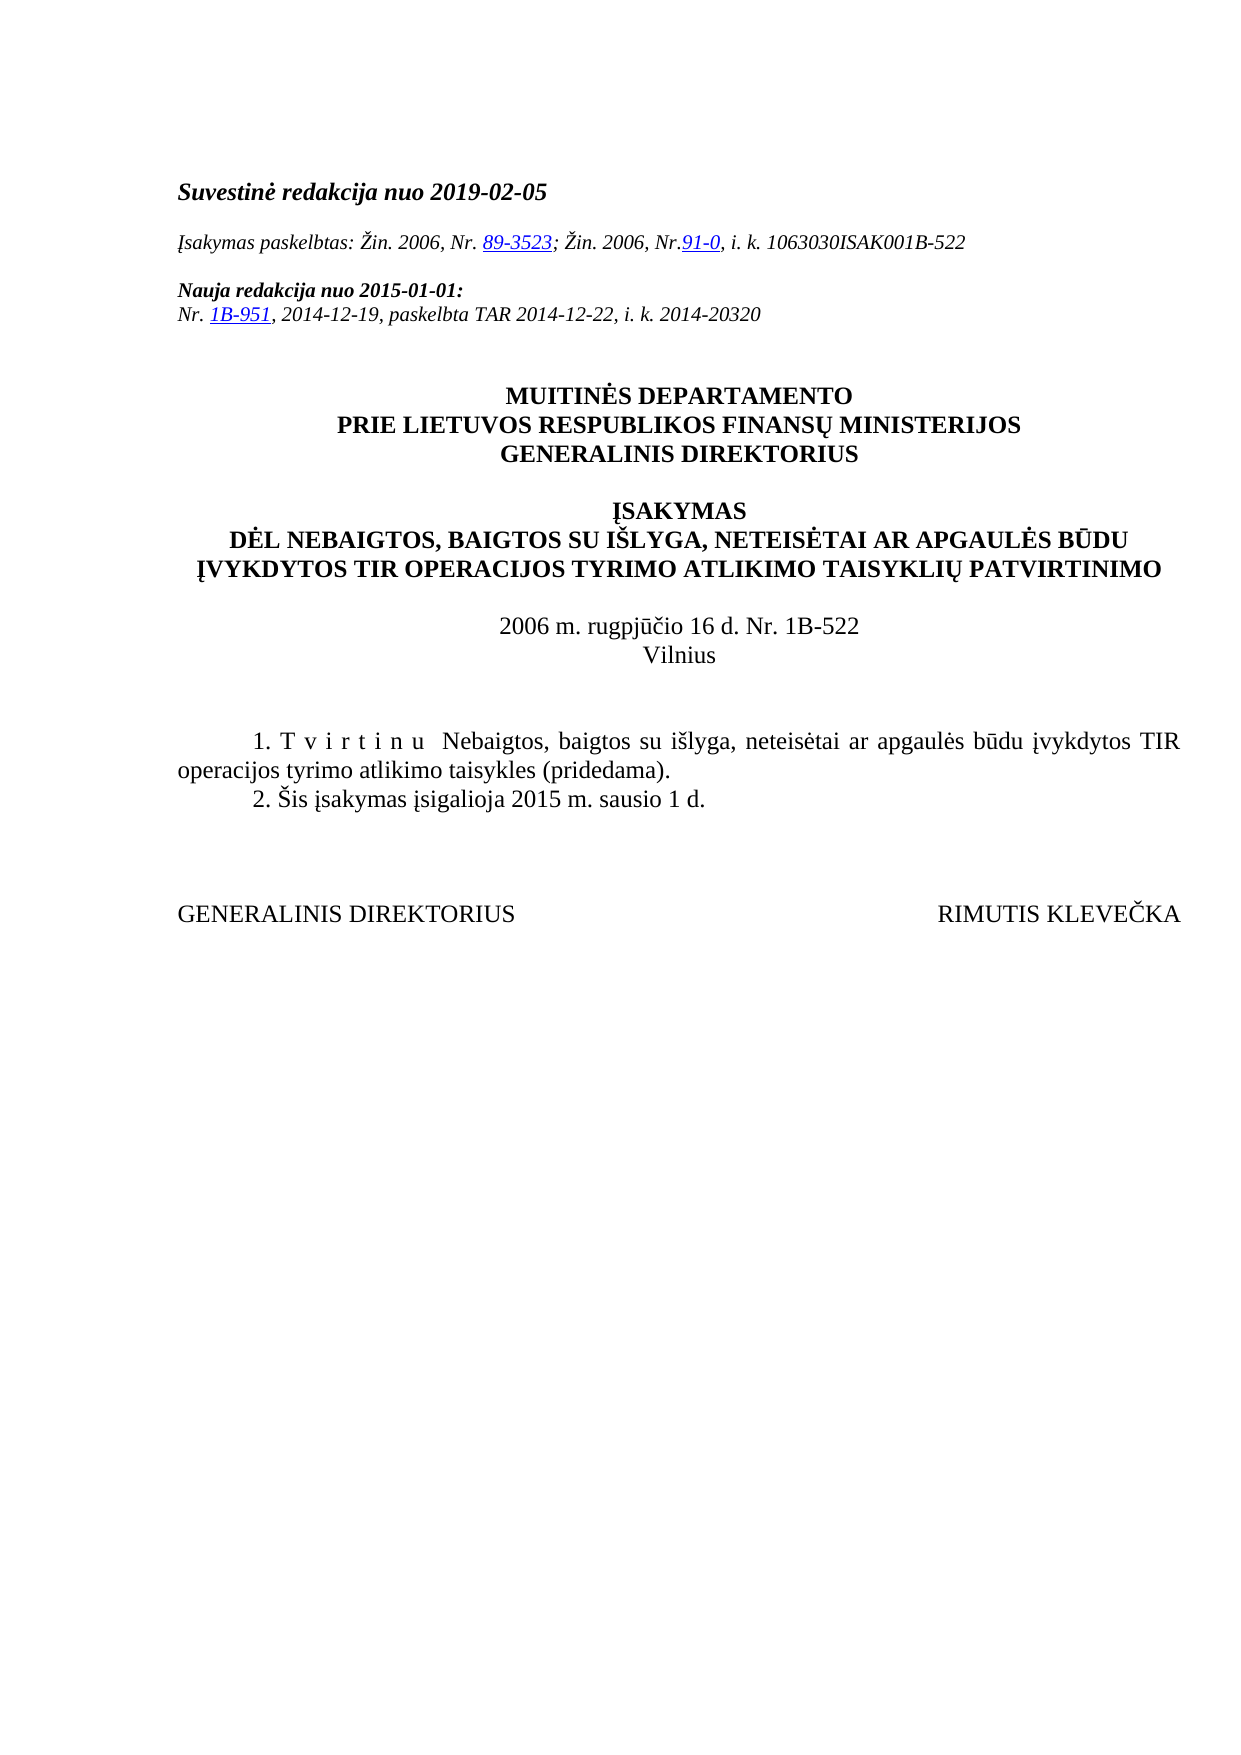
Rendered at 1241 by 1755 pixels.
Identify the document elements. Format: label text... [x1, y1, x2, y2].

text Vilnius [177, 640, 1181, 669]
text GENERALINIS DIREKTORIUS RIMUTIS KLEVEČKA [177, 899, 1181, 928]
text ĮSAKYMAS [177, 496, 1181, 525]
text Nauja redakcija nuo 2015-01-01: [177, 278, 1181, 302]
text 1. T v i r t i n u Nebaigtos, baigtos su išlyga, neteisėtai ar apgaulės būdu įvykdytos TIR operacijos tyrimo atlikimo taisykles (pridedama). [177, 726, 1181, 784]
text 2006 m. rugpjūčio 16 d. Nr. 1B-522 [177, 611, 1181, 640]
text Įsakymas paskelbtas: Žin. 2006, Nr. 89-3523; Žin. 2006, Nr.91-0, i. k. 1063030ISAK001B-522 [177, 230, 1181, 254]
text GENERALINIS DIREKTORIUS [177, 439, 1181, 468]
text DĖL NEBAIGTOS, BAIGTOS SU IŠLYGA, NETEISĖTAI AR APGAULĖS BŪDU ĮVYKDYTOS TIR OPERACIJOS TYRIMO ATLIKIMO TAISYKLIŲ PATVIRTINIMO [177, 525, 1181, 583]
text PRIE LIETUVOS RESPUBLIKOS FINANSŲ MINISTERIJOS [177, 410, 1181, 439]
text MUITINĖS DEPARTAMENTO [177, 381, 1181, 410]
text 2. Šis įsakymas įsigalioja 2015 m. sausio 1 d. [177, 784, 1181, 813]
text Suvestinė redakcija nuo 2019-02-05 [177, 177, 1181, 206]
text Nr. 1B-951, 2014-12-19, paskelbta TAR 2014-12-22, i. k. 2014-20320 [177, 302, 1181, 326]
